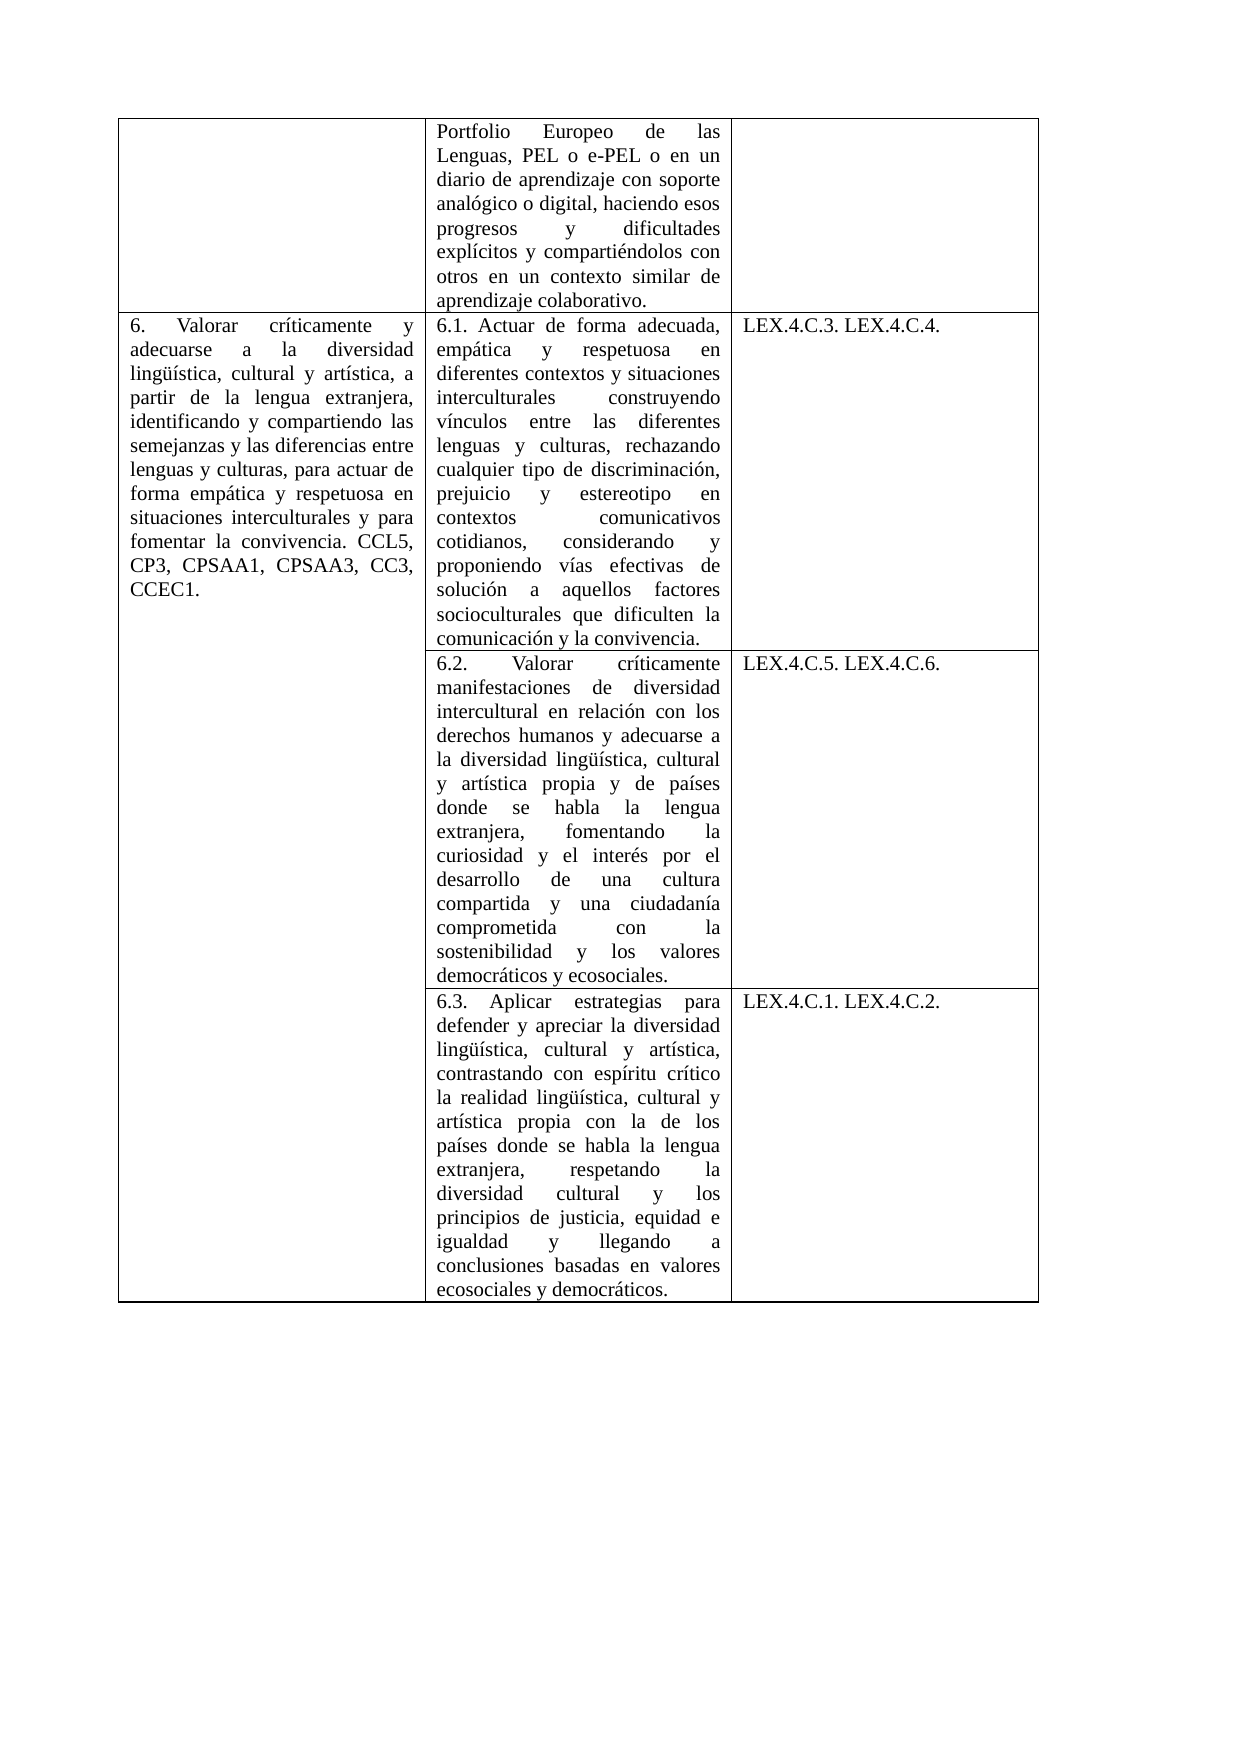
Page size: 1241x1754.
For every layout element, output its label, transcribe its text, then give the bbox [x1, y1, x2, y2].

table_cell LEX.4.C.3. LEX.4.C.4. [732, 313, 1038, 649]
table_cell LEX.4.C.1. LEX.4.C.2. [732, 989, 1038, 1301]
table_cell 6.2. Valorar críticamente manifestaciones de diversidad intercultural en relación con los derechos humanos y adecuarse a la diversidad lingüística, cultural y artística propia y de países donde se habla la lengua extranjera, fomentando la curiosidad y el interés por el desarrollo de una cultura compartida y una ciudadanía comprometida con la sostenibilidad y los valores democráticos y ecosociales. [426, 651, 731, 987]
table_cell [732, 119, 1038, 312]
table_cell 6.3. Aplicar estrategias para defender y apreciar la diversidad lingüística, cultural y artística, contrastando con espíritu crítico la realidad lingüística, cultural y artística propia con la de los países donde se habla la lengua extranjera, respetando la diversidad cultural y los principios de justicia, equidad e igualdad y llegando a conclusiones basadas en valores ecosociales y democráticos. [426, 989, 731, 1301]
table_cell Portfolio Europeo de las Lenguas, PEL o e-PEL o en un diario de aprendizaje con soporte analógico o digital, haciendo esos progresos y dificultades explícitos y compartiéndolos con otros en un contexto similar de aprendizaje colaborativo. [426, 119, 731, 312]
table_cell 6. Valorar críticamente y adecuarse a la diversidad lingüística, cultural y artística, a partir de la lengua extranjera, identificando y compartiendo las semejanzas y las diferencias entre lenguas y culturas, para actuar de forma empática y respetuosa en situaciones interculturales y para fomentar la convivencia. CCL5, CP3, CPSAA1, CPSAA3, CC3, CCEC1. [119, 313, 425, 1301]
table_cell LEX.4.C.5. LEX.4.C.6. [732, 651, 1038, 987]
table_cell 6.1. Actuar de forma adecuada, empática y respetuosa en diferentes contextos y situaciones interculturales construyendo vínculos entre las diferentes lenguas y culturas, rechazando cualquier tipo de discriminación, prejuicio y estereotipo en contextos comunicativos cotidianos, considerando y proponiendo vías efectivas de solución a aquellos factores socioculturales que dificulten la comunicación y la convivencia. [426, 313, 731, 649]
